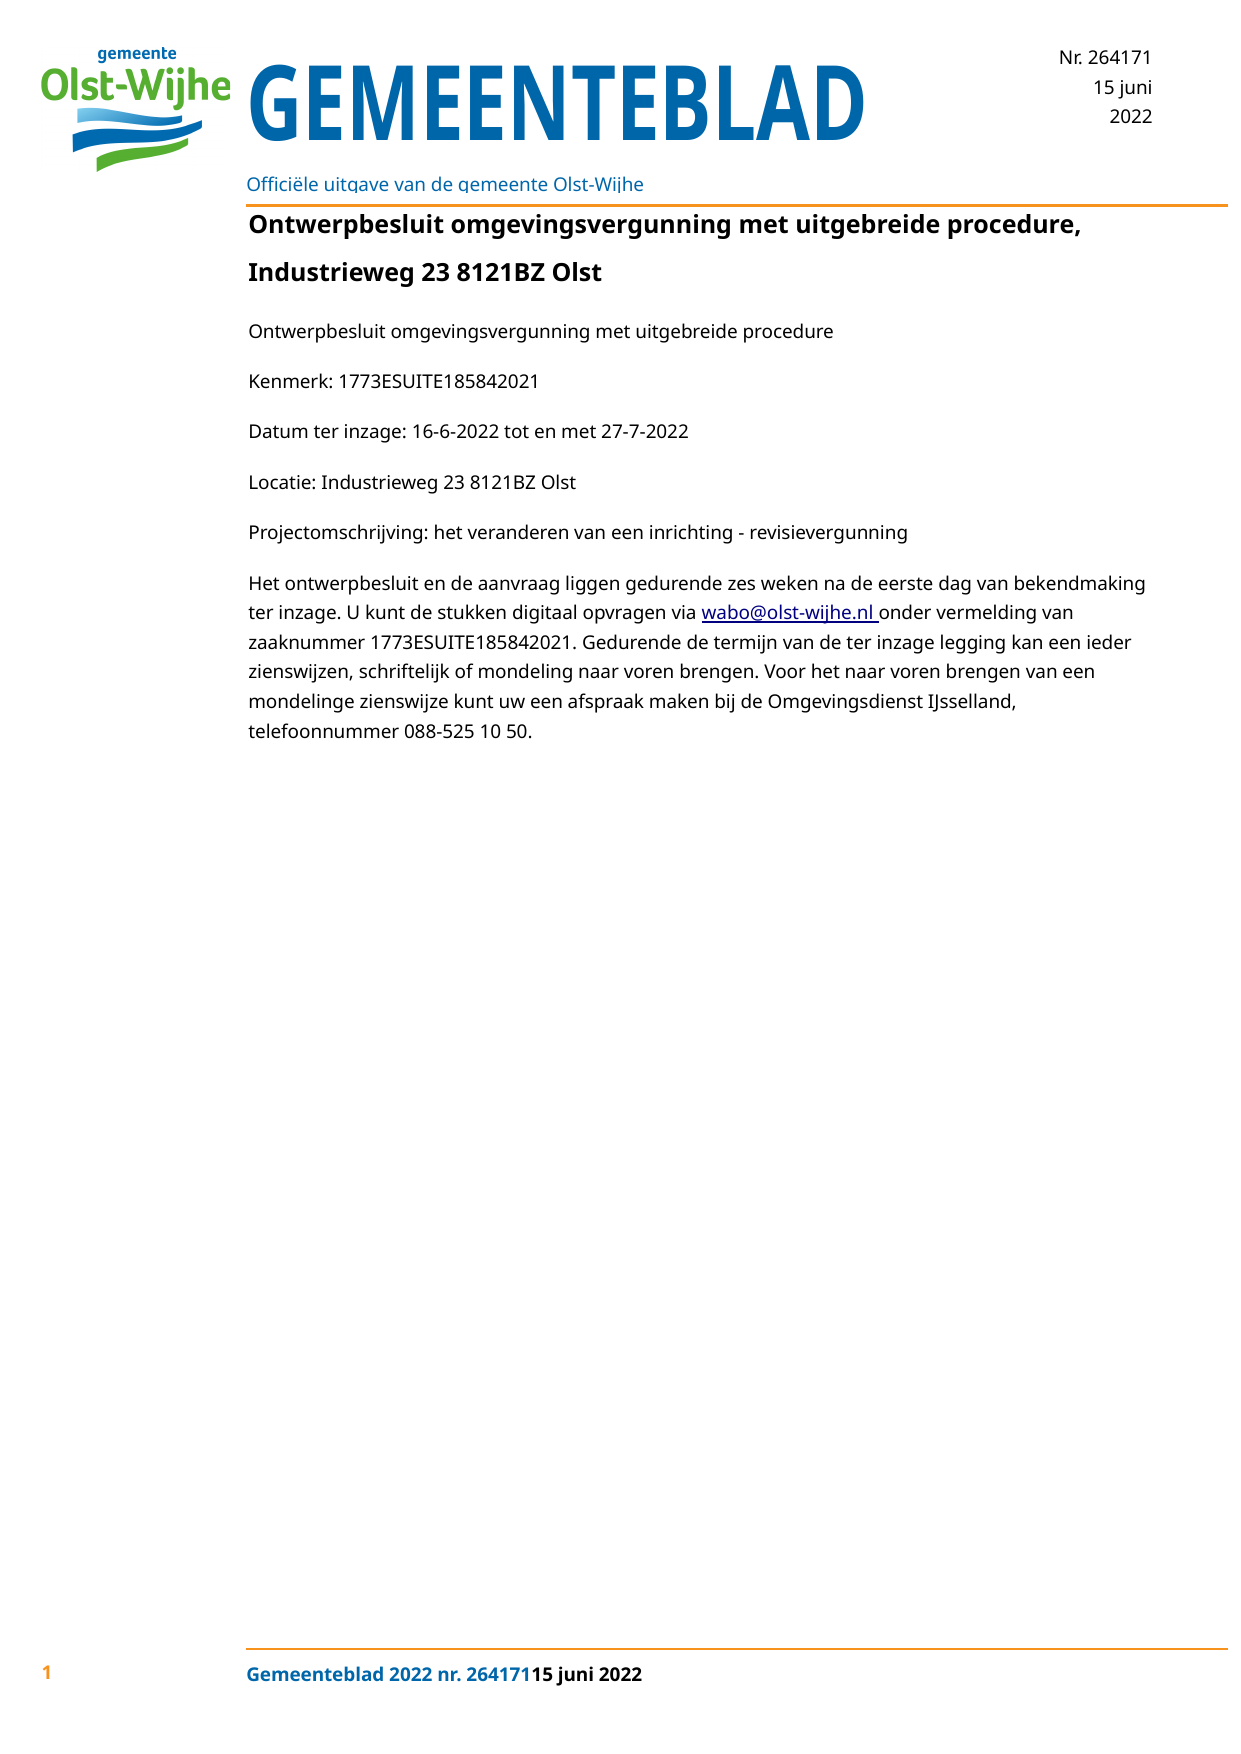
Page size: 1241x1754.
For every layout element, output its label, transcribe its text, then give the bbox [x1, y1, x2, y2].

text Kenmerk: 1773ESUITE185842021 [248, 368, 1152, 394]
text Datum ter inzage: 16-6-2022 tot en met 27-7-2022 [248, 419, 1152, 444]
text Het ontwerpbesluit en de aanvraag liggen gedurende zes weken na de eerste dag van bekendmaking ter inzage. U kunt de stukken digitaal opvragen via wabo@olst-wijhe.nl onder vermelding van zaaknummer 1773ESUITE185842021. Gedurende de termijn van de ter inzage legging kan een ieder zienswijzen, schriftelijk of mondeling naar voren brengen. Voor het naar voren brengen van een mondelinge zienswijze kunt uw een afspraak maken bij de Omgevingsdienst IJsselland, telefoonnummer 088-525 10 50. [248, 570, 1152, 744]
text Ontwerpbesluit omgevingsvergunning met uitgebreide procedure, Industrieweg 23 8121BZ Olst [248, 207, 1152, 288]
text Ontwerpbesluit omgevingsvergunning met uitgebreide procedure [248, 318, 1152, 344]
text Locatie: Industrieweg 23 8121BZ Olst [248, 469, 1152, 495]
text Projectomschrijving: het veranderen van een inrichting - revisievergunning [248, 519, 1152, 545]
picture [41, 47, 231, 172]
